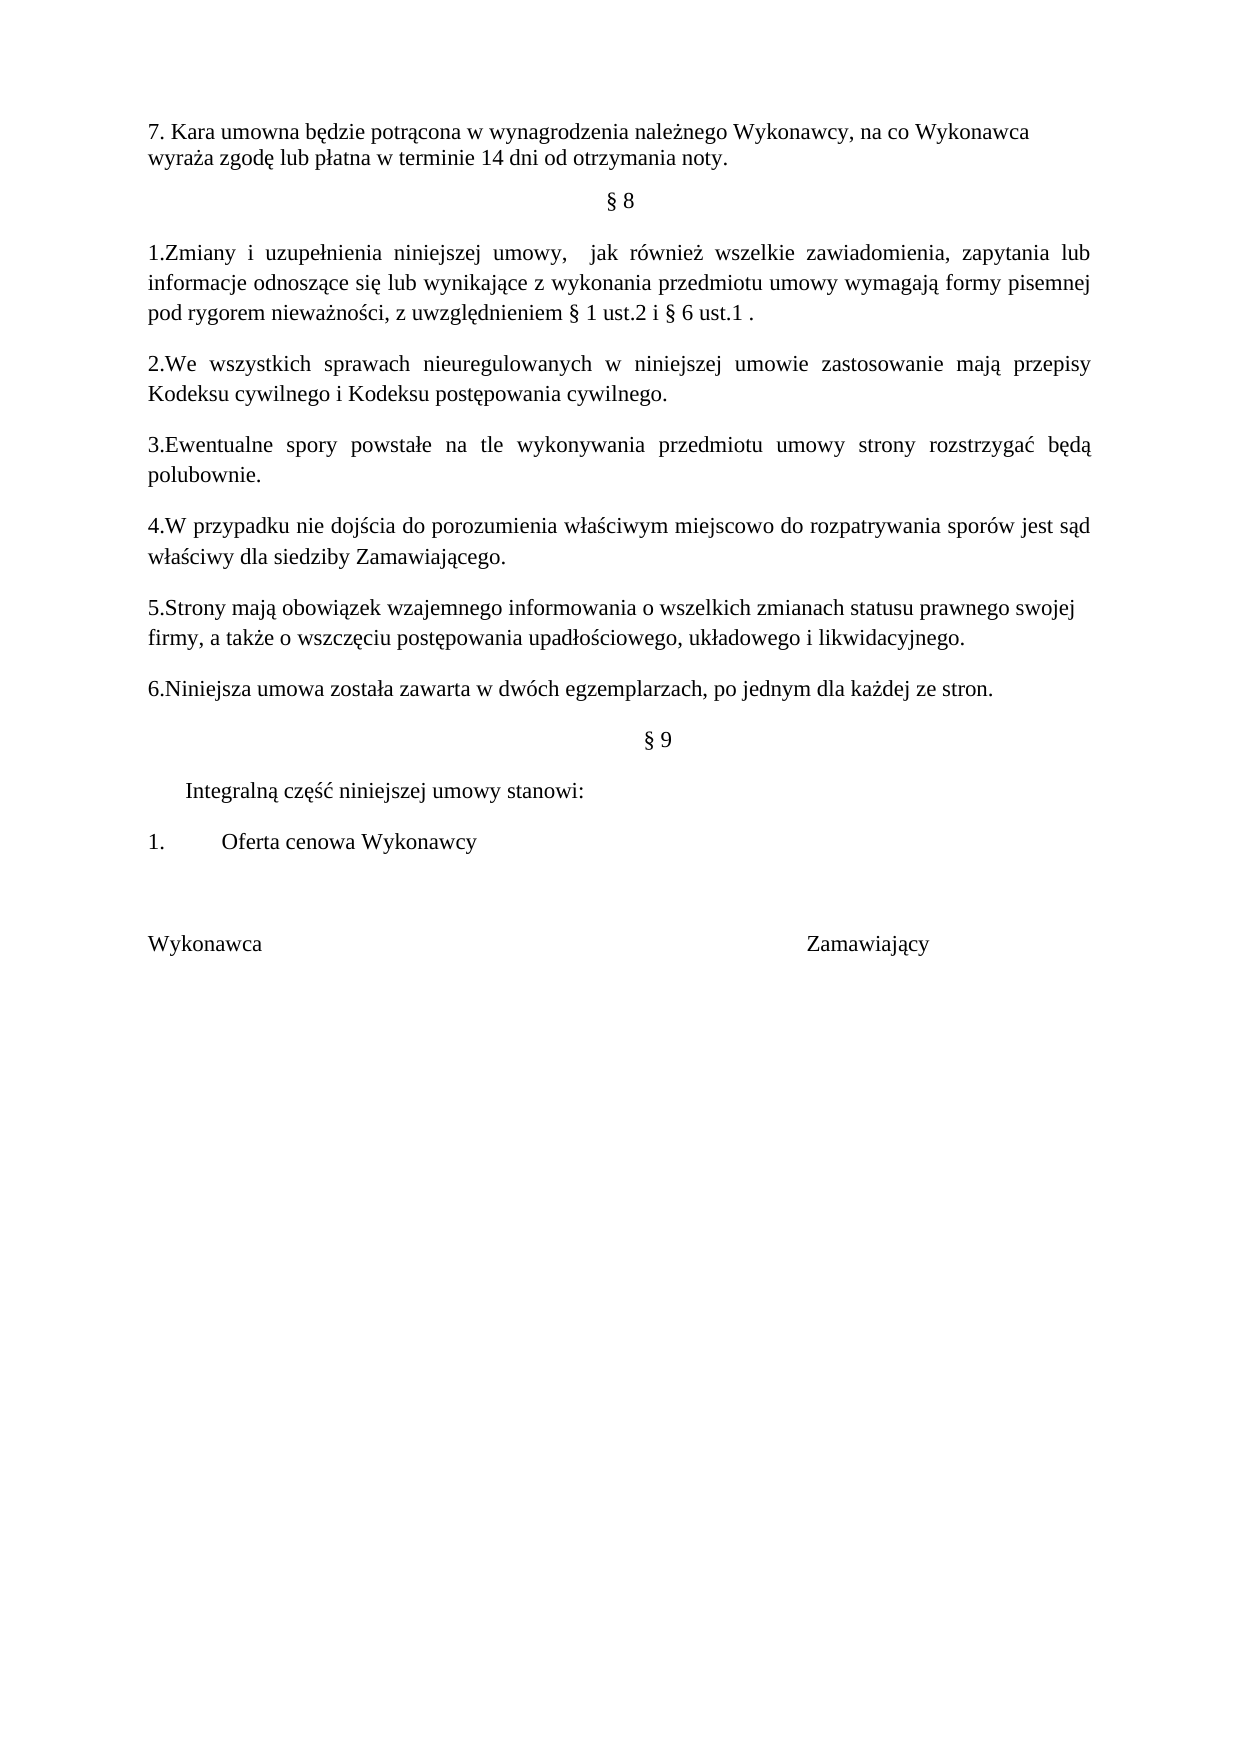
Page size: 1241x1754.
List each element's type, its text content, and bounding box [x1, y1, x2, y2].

list 1.Zmiany i uzupełnienia niniejszej umowy, jak również wszelkie zawiadomienia, zapytania lub informacje odnoszące się lub wynikające z wykonania przedmiotu umowy wymagają formy pisemnej pod rygorem nieważności, z uwzględnieniem § 1 ust.2 i § 6 ust.1 . [148, 238, 1092, 325]
list § 9 [223, 726, 1092, 752]
list 3.Ewentualne spory powstałe na tle wykonywania przedmiotu umowy strony rozstrzygać będą polubownie. [148, 431, 1092, 488]
list 5.Strony mają obowiązek wzajemnego informowania o wszelkich zmianach statusu prawnego swojej firmy, a także o wszczęciu postępowania upadłościowego, układowego i likwidacyjnego. [148, 594, 1092, 650]
text § 8 [148, 187, 1092, 214]
text Wykonawca Zamawiający [148, 930, 1092, 957]
text Integralną część niniejszej umowy stanowi: [185, 777, 1092, 803]
text 7. Kara umowna będzie potrącona w wynagrodzenia należnego Wykonawcy, na co Wykonawca wyraża zgodę lub płatna w terminie 14 dni od otrzymania noty. [148, 118, 1092, 171]
list 4.W przypadku nie dojścia do porozumienia właściwym miejscowo do rozpatrywania sporów jest sąd właściwy dla siedziby Zamawiającego. [148, 512, 1092, 569]
list Oferta cenowa Wykonawcy [148, 828, 1092, 854]
list 6.Niniejsza umowa została zawarta w dwóch egzemplarzach, po jednym dla każdej ze stron. [148, 675, 1092, 701]
list 2.We wszystkich sprawach nieuregulowanych w niniejszej umowie zastosowanie mają przepisy Kodeksu cywilnego i Kodeksu postępowania cywilnego. [148, 350, 1092, 407]
